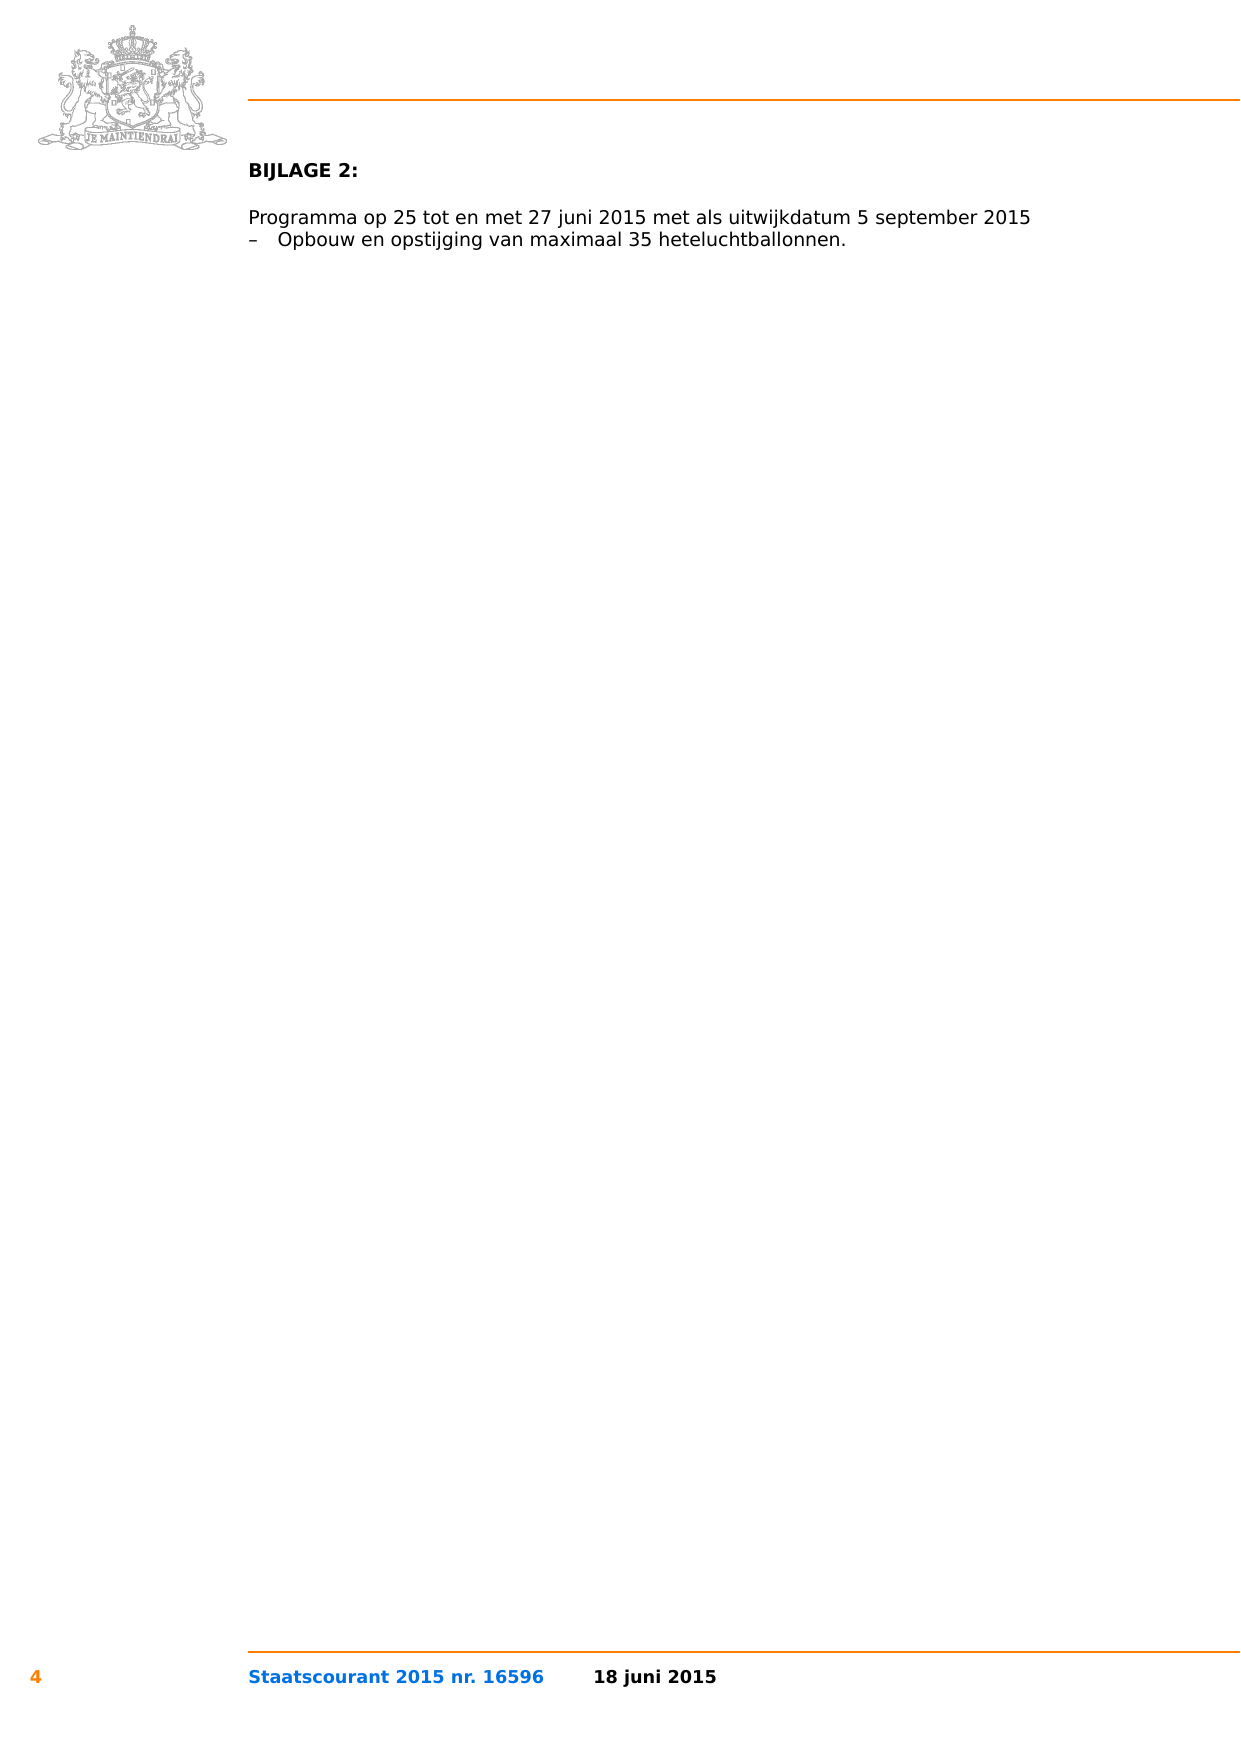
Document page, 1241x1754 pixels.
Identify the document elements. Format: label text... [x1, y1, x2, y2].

text Programma op 25 tot en met 27 juni 2015 met als uitwijkdatum 5 september 2015 [248, 207, 1163, 229]
text – Opbouw en opstijging van maximaal 35 heteluchtballonnen. [248, 229, 1163, 251]
picture [38, 25, 227, 150]
subtitle BIJLAGE 2: [248, 160, 1163, 182]
